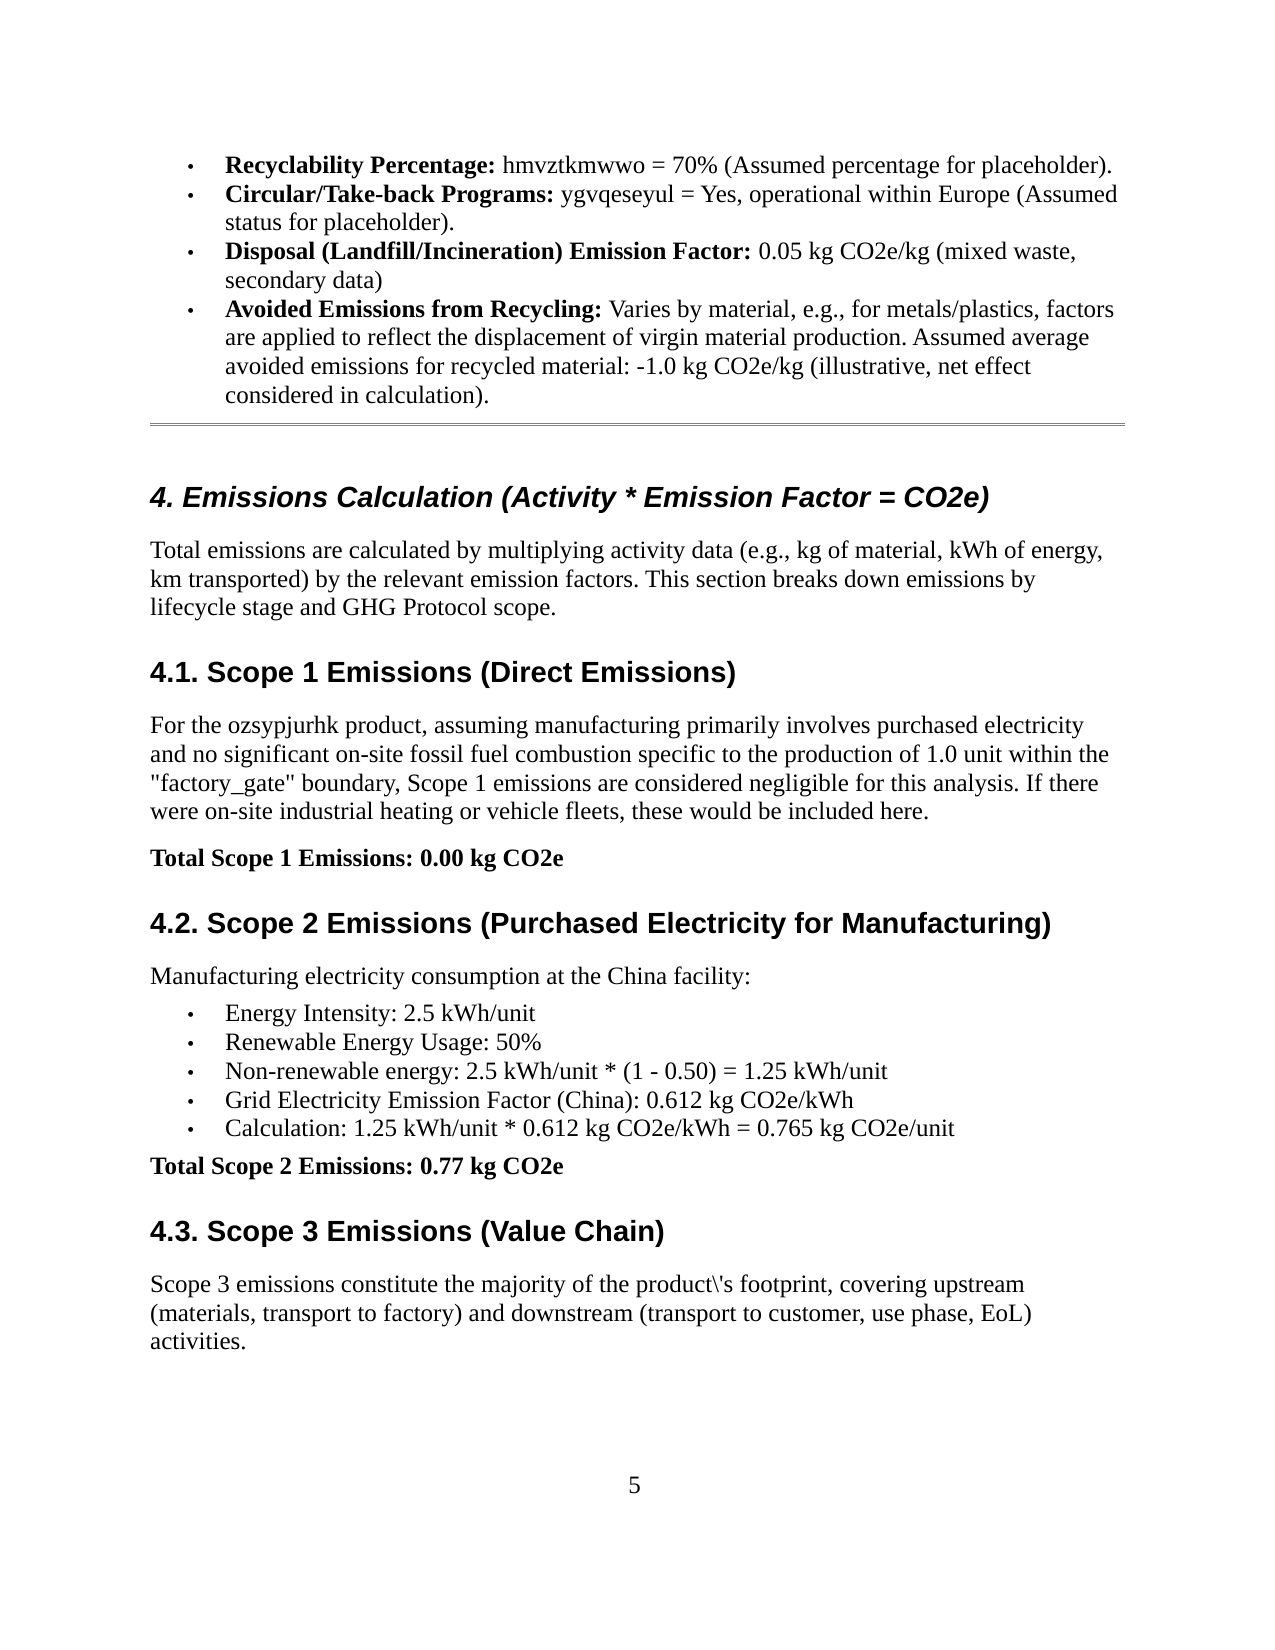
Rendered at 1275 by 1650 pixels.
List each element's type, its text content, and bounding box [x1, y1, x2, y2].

text For the ozsypjurhk product, assuming manufacturing primarily involves purchased electricity and no significant on-site fossil fuel combustion specific to the production of 1.0 unit within the "factory_gate" boundary, Scope 1 emissions are considered negligible for this analysis. If there were on-site industrial heating or vehicle fleets, these would be included here. [150, 710, 1125, 825]
list Recyclability Percentage: hmvztkmwwo = 70% (Assumed percentage for placeholder). [187, 150, 1125, 179]
list Non-renewable energy: 2.5 kWh/unit * (1 - 0.50) = 1.25 kWh/unit [187, 1056, 1125, 1085]
text Total emissions are calculated by multiplying activity data (e.g., kg of material, kWh of energy, km transported) by the relevant emission factors. This section breaks down emissions by lifecycle stage and GHG Protocol scope. [150, 535, 1125, 621]
text Scope 3 emissions constitute the majority of the product\'s footprint, covering upstream (materials, transport to factory) and downstream (transport to customer, use phase, EoL) activities. [150, 1269, 1125, 1355]
list Avoided Emissions from Recycling: Varies by material, e.g., for metals/plastics, factors are applied to reflect the displacement of virgin material production. Assumed average avoided emissions for recycled material: -1.0 kg CO2e/kg (illustrative, net effect considered in calculation). [187, 294, 1125, 409]
subtitle 4.3. Scope 3 Emissions (Value Chain) [150, 1214, 1125, 1247]
list Energy Intensity: 2.5 kWh/unit [187, 998, 1125, 1027]
subtitle 4. Emissions Calculation (Activity * Emission Factor = CO2e) [150, 480, 1125, 513]
list Renewable Energy Usage: 50% [187, 1027, 1125, 1056]
list Disposal (Landfill/Incineration) Emission Factor: 0.05 kg CO2e/kg (mixed waste, secondary data) [187, 236, 1125, 294]
text Total Scope 1 Emissions: 0.00 kg CO2e [150, 843, 1125, 872]
subtitle 4.2. Scope 2 Emissions (Purchased Electricity for Manufacturing) [150, 906, 1125, 939]
subtitle 4.1. Scope 1 Emissions (Direct Emissions) [150, 655, 1125, 689]
list Circular/Take-back Programs: ygvqeseyul = Yes, operational within Europe (Assumed status for placeholder). [187, 179, 1125, 236]
text Total Scope 2 Emissions: 0.77 kg CO2e [150, 1151, 1125, 1180]
list Grid Electricity Emission Factor (China): 0.612 kg CO2e/kWh [187, 1085, 1125, 1113]
text Manufacturing electricity consumption at the China facility: [150, 961, 1125, 989]
list Calculation: 1.25 kWh/unit * 0.612 kg CO2e/kWh = 0.765 kg CO2e/unit [187, 1113, 1125, 1142]
